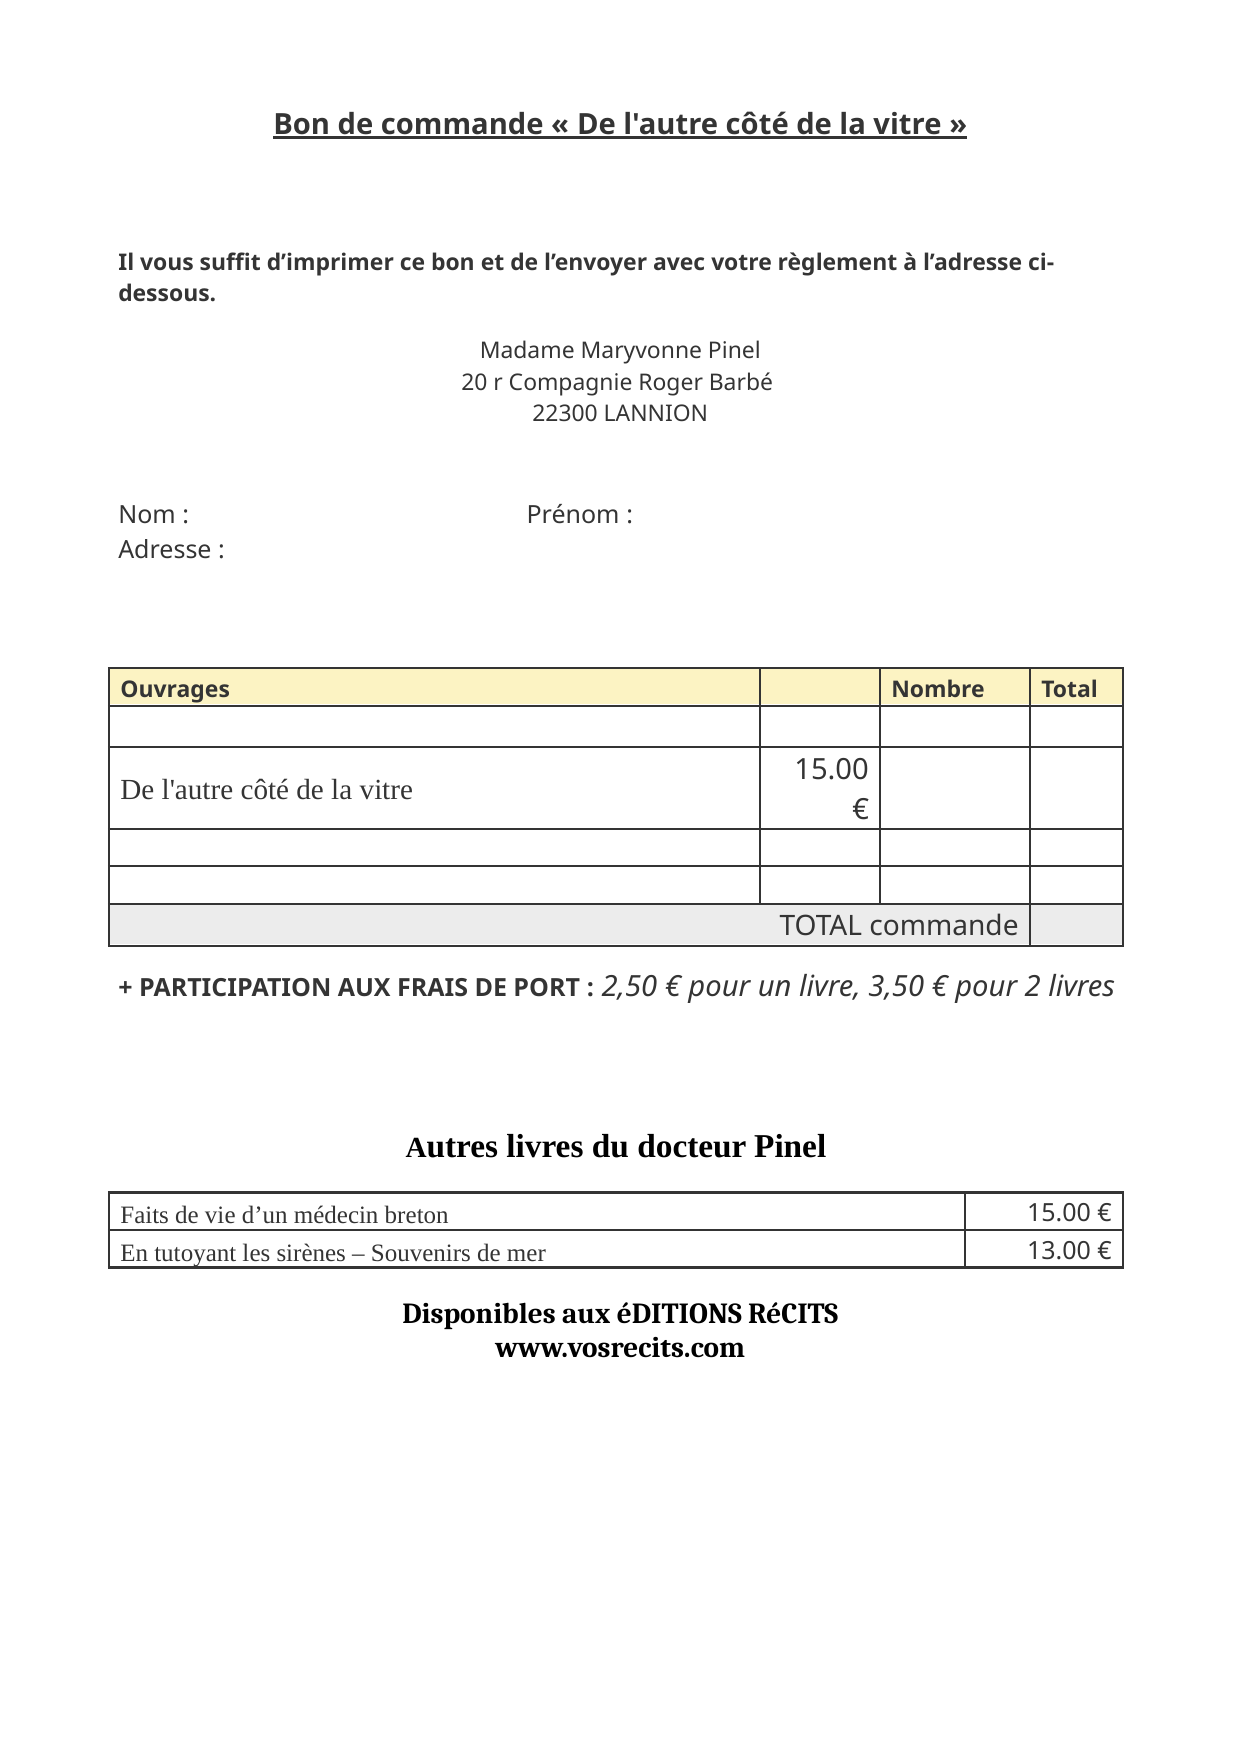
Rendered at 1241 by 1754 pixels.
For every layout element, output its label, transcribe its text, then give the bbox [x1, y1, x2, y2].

table_cell [881, 867, 1029, 903]
table_cell En tutoyant les sirènes – Souvenirs de mer [110, 1231, 964, 1266]
text www.vosrecits.com [118, 1331, 1122, 1364]
table_cell [881, 830, 1029, 865]
text Disponibles aux éDITIONS RéCITS [118, 1297, 1122, 1331]
text Bon de commande « De l'autre côté de la vitre » [118, 97, 1122, 143]
table_cell [110, 830, 759, 865]
text Adresse : [118, 531, 1122, 565]
text Autres livres du docteur Pinel [118, 1127, 1122, 1165]
text Il vous suffit d’imprimer ce bon et de l’envoyer avec votre règlement à l’adresse ci-dessous. [118, 246, 1122, 308]
table_header Nombre [881, 669, 1029, 704]
table_header [761, 669, 879, 704]
table_header Ouvrages [110, 669, 759, 704]
table_cell [761, 867, 879, 903]
text Nom : Prénom : [118, 497, 1122, 531]
table_cell De l'autre côté de la vitre [110, 748, 759, 828]
table_cell [110, 707, 759, 746]
table_cell [761, 707, 879, 746]
table_header Total [1031, 669, 1122, 704]
table_cell [881, 748, 1029, 828]
table_cell [881, 707, 1029, 746]
table_cell [1031, 707, 1122, 746]
table_cell [1031, 867, 1122, 903]
text 22300 LANNION [118, 397, 1122, 428]
table_cell TOTAL commande [110, 905, 1029, 944]
table_cell [1031, 748, 1122, 828]
table_cell [110, 867, 759, 903]
text + PARTICIPATION AUX FRAIS DE PORT : 2,50 € pour un livre, 3,50 € pour 2 livres [118, 966, 1122, 1005]
table_cell [1031, 905, 1122, 944]
table_cell 15,00 € [761, 748, 879, 828]
text 20 r Compagnie Roger Barbé [118, 366, 1122, 397]
table_cell [761, 830, 879, 865]
table_cell [1031, 830, 1122, 865]
table_header Faits de vie d’un médecin breton [110, 1194, 964, 1229]
table_header 15,00 € [966, 1194, 1122, 1229]
table_cell 13,00 € [966, 1231, 1122, 1266]
text Madame Maryvonne Pinel [118, 334, 1122, 366]
